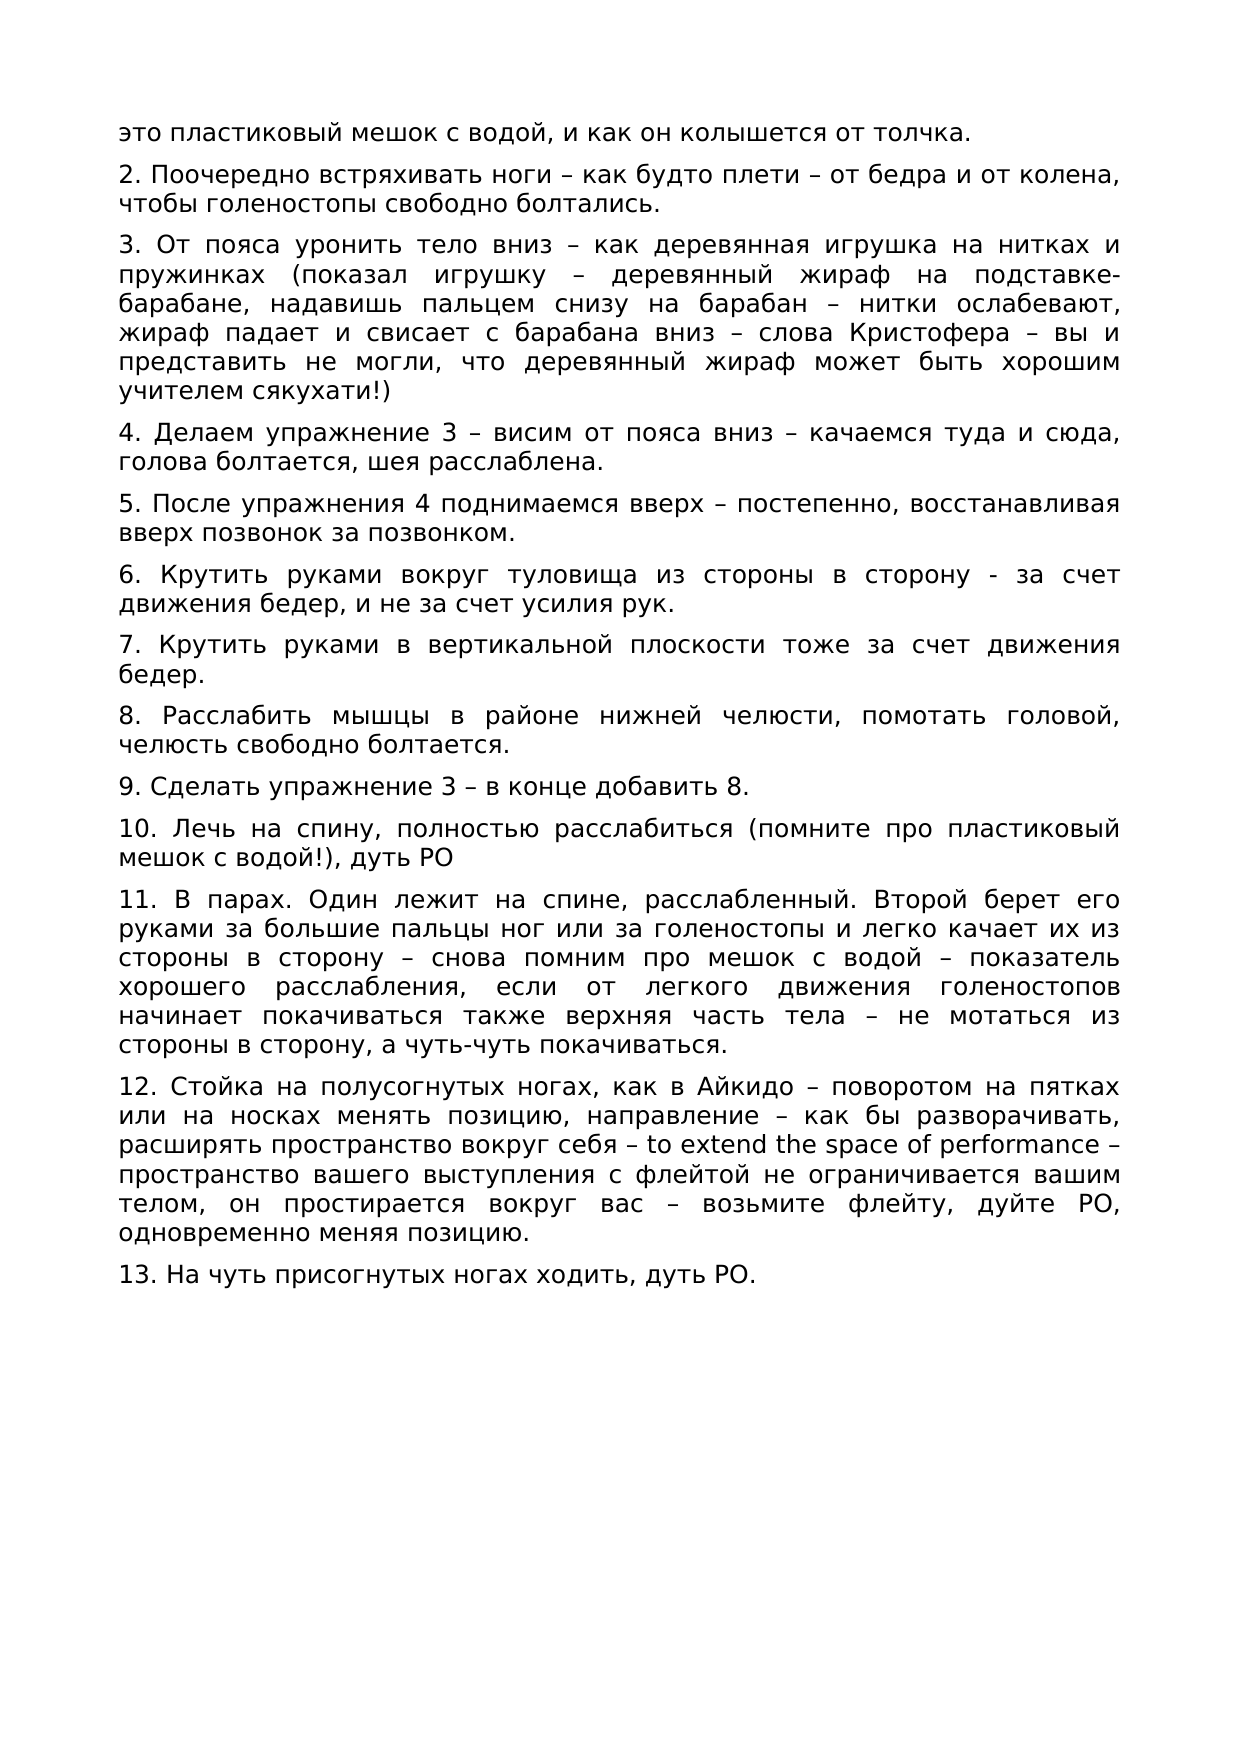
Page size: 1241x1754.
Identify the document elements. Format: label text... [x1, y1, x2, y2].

text 9. Сделать упражнение 3 – в конце добавить 8. [118, 772, 1122, 801]
text 2. Поочередно встряхивать ноги – как будто плети – от бедра и от колена, чтобы голеностопы свободно болтались. [118, 160, 1122, 218]
text 5. После упражнения 4 поднимаемся вверх – постепенно, восстанавливая вверх позвонок за позвонком. [118, 489, 1122, 547]
text 7. Крутить руками в вертикальной плоскости тоже за счет движения бедер. [118, 631, 1122, 689]
text это пластиковый мешок с водой, и как он колышется от толчка. [118, 118, 1122, 147]
text 13. На чуть присогнутых ногах ходить, дуть РО. [118, 1260, 1122, 1289]
text 4. Делаем упражнение 3 – висим от пояса вниз – качаемся туда и сюда, голова болтается, шея расслаблена. [118, 418, 1122, 476]
text 12. Стойка на полусогнутых ногах, как в Айкидо – поворотом на пятках или на носках менять позицию, направление – как бы разворачивать, расширять пространство вокруг себя – to extend the space of performance – пространство вашего выступления с флейтой не ограничивается вашим телом, он простирается вокруг вас – возьмите флейту, дуйте РО, одновременно меняя позицию. [118, 1072, 1122, 1247]
text 10. Лечь на спину, полностью расслабиться (помните про пластиковый мешок с водой!), дуть РО [118, 814, 1122, 872]
text 3. От пояса уронить тело вниз – как деревянная игрушка на нитках и пружинках (показал игрушку – деревянный жираф на подставке-барабане, надавишь пальцем снизу на барабан – нитки ослабевают, жираф падает и свисает с барабана вниз – слова Кристофера – вы и представить не могли, что деревянный жираф может быть хорошим учителем сякухати!) [118, 231, 1122, 406]
text 11. В парах. Один лежит на спине, расслабленный. Второй берет его руками за большие пальцы ног или за голеностопы и легко качает их из стороны в сторону – снова помним про мешок с водой – показатель хорошего расслабления, если от легкого движения голеностопов начинает покачиваться также верхняя часть тела – не мотаться из стороны в сторону, а чуть-чуть покачиваться. [118, 885, 1122, 1060]
text 8. Расслабить мышцы в районе нижней челюсти, помотать головой, челюсть свободно болтается. [118, 701, 1122, 760]
text 6. Крутить руками вокруг туловища из стороны в сторону - за счет движения бедер, и не за счет усилия рук. [118, 560, 1122, 618]
